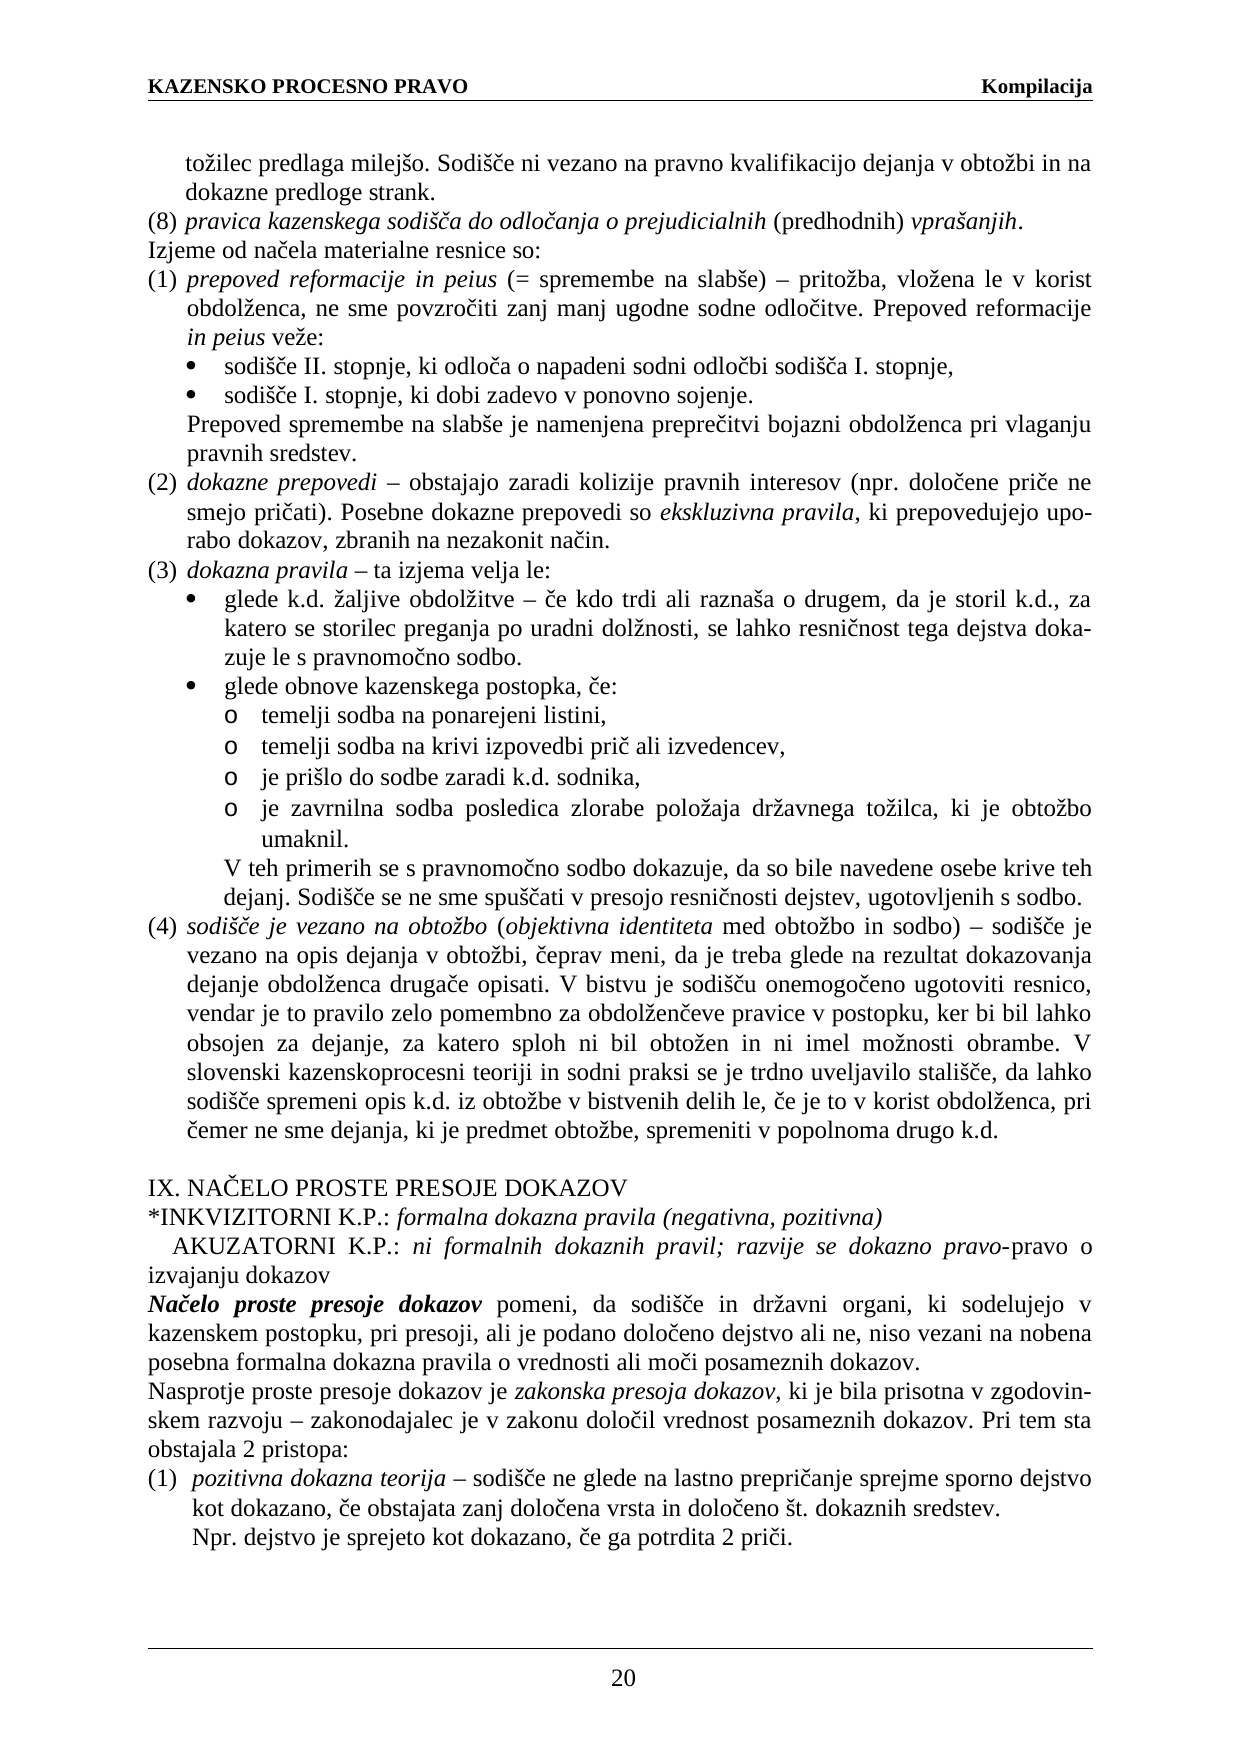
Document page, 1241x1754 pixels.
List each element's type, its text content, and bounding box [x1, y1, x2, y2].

list je zavrnilna sodba posledica zlorabe položaja državnega tožilca, ki je obtožbo umaknil. [223, 793, 1093, 853]
text *INKVIZITORNI K.P.: formalna dokazna pravila (negativna, pozitivna) [148, 1202, 1093, 1231]
list dokazna pravila – ta izjema velja le: [148, 554, 1093, 583]
list temelji sodba na ponarejeni listini, [223, 700, 1093, 731]
text Načelo proste presoje dokazov pomeni, da sodišče in državni organi, ki sodelujejo v kazenskem postopku, pri presoji, ali je podano določeno dejstvo ali ne, niso vezani na nobena posebna formalna dokazna pravila o vrednosti ali moči posameznih dokazov. [148, 1289, 1093, 1376]
text Izjeme od načela materialne resnice so: [148, 235, 1093, 264]
list dokazne prepovedi – obstajajo zaradi kolizije pravnih interesov (npr. določene priče ne smejo pričati). Posebne dokazne prepovedi so ekskluzivna pravila, ki prepovedujejo upo-rabo dokazov, zbranih na nezakonit način. [148, 467, 1093, 554]
list prepoved reformacije in peius (= spremembe na slabše) – pritožba, vložena le v korist obdolženca, ne sme povzročiti zanj manj ugodne sodne odločitve. Prepoved reformacije in peius veže: [148, 264, 1093, 351]
text IX. NAČELO PROSTE PRESOJE DOKAZOV [148, 1173, 1093, 1202]
list pozitivna dokazna teorija – sodišče ne glede na lastno prepričanje sprejme sporno dejstvo kot dokazano, če obstajata zanj določena vrsta in določeno št. dokaznih sredstev. [148, 1463, 1093, 1521]
text V teh primerih se s pravnomočno sodbo dokazuje, da so bile navedene osebe krive teh dejanj. Sodišče se ne sme spuščati v presojo resničnosti dejstev, ugotovljenih s sodbo. [223, 853, 1093, 911]
list sodišče I. stopnje, ki dobi zadevo v ponovno sojenje. [187, 380, 1093, 409]
list tožilec predlaga milejšo. Sodišče ni vezano na pravno kvalifikacijo dejanja v obtožbi in na dokazne predloge strank. [148, 148, 1093, 206]
list sodišče je vezano na obtožbo (objektivna identiteta med obtožbo in sodbo) – sodišče je vezano na opis dejanja v obtožbi, čeprav meni, da je treba glede na rezultat dokazovanja dejanje obdolženca drugače opisati. V bistvu je sodišču onemogočeno ugotoviti resnico, vendar je to pravilo zelo pomembno za obdolženčeve pravice v postopku, ker bi bil lahko obsojen za dejanje, za katero sploh ni bil obtožen in ni imel možnosti obrambe. V slovenski kazenskoprocesni teoriji in sodni praksi se je trdno uveljavilo stališče, da lahko sodišče spremeni opis k.d. iz obtožbe v bistvenih delih le, če je to v korist obdolženca, pri čemer ne sme dejanja, ki je predmet obtožbe, spremeniti v popolnoma drugo k.d. [148, 911, 1093, 1144]
list sodišče II. stopnje, ki odloča o napadeni sodni odločbi sodišča I. stopnje, [187, 351, 1093, 380]
text Prepoved spremembe na slabše je namenjena preprečitvi bojazni obdolženca pri vlaganju pravnih sredstev. [187, 409, 1093, 467]
list glede obnove kazenskega postopka, če: [187, 671, 1093, 700]
list temelji sodba na krivi izpovedbi prič ali izvedencev, [223, 731, 1093, 762]
text AKUZATORNI K.P.: ni formalnih dokaznih pravil; razvije se dokazno pravo-pravo o izvajanju dokazov [148, 1231, 1093, 1289]
list glede k.d. žaljive obdolžitve – če kdo trdi ali raznaša o drugem, da je storil k.d., za katero se storilec preganja po uradni dolžnosti, se lahko resničnost tega dejstva doka-zuje le s pravnomočno sodbo. [187, 583, 1093, 671]
list pravica kazenskega sodišča do odločanja o prejudicialnih (predhodnih) vprašanjih. [148, 206, 1093, 235]
text Npr. dejstvo je sprejeto kot dokazano, če ga potrdita 2 priči. [148, 1521, 1093, 1551]
list je prišlo do sodbe zaradi k.d. sodnika, [223, 762, 1093, 793]
text Nasprotje proste presoje dokazov je zakonska presoja dokazov, ki je bila prisotna v zgodovin-skem razvoju – zakonodajalec je v zakonu določil vrednost posameznih dokazov. Pri tem sta obstajala 2 pristopa: [148, 1376, 1093, 1463]
